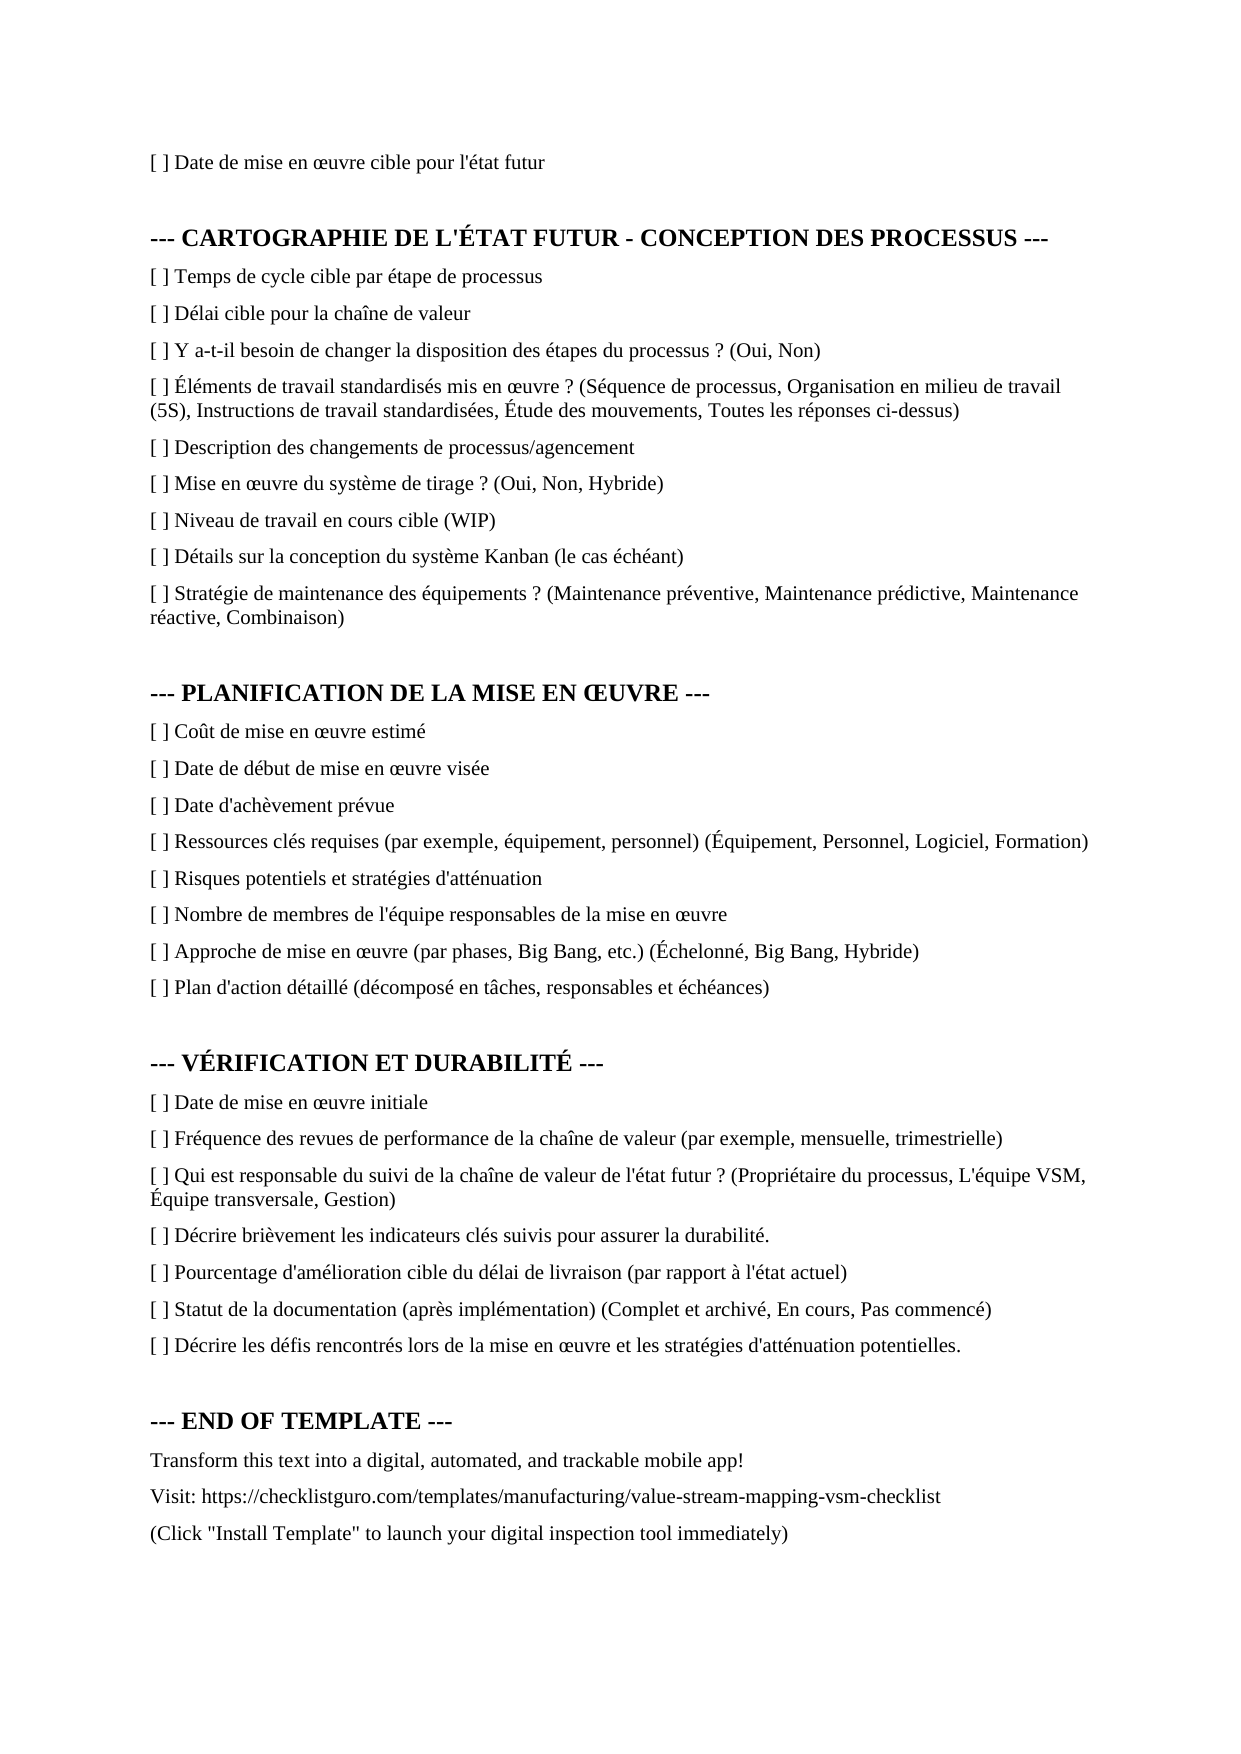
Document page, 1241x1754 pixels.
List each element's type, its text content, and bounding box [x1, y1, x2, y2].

text [ ] Décrire brièvement les indicateurs clés suivis pour assurer la durabilité. [150, 1223, 1090, 1247]
text [ ] Délai cible pour la chaîne de valeur [150, 301, 1090, 325]
text [ ] Date de mise en œuvre initiale [150, 1090, 1090, 1114]
text [ ] Pourcentage d'amélioration cible du délai de livraison (par rapport à l'état actuel) [150, 1260, 1090, 1284]
text [ ] Y a-t-il besoin de changer la disposition des étapes du processus ? (Oui, Non) [150, 337, 1090, 362]
text (Click "Install Template" to launch your digital inspection tool immediately) [150, 1521, 1090, 1545]
text --- END OF TEMPLATE --- [150, 1406, 1090, 1435]
text [ ] Qui est responsable du suivi de la chaîne de valeur de l'état futur ? (Propriétaire du processus, L'équipe VSM, Équipe transversale, Gestion) [150, 1163, 1090, 1211]
text Visit: https://checklistguro.com/templates/manufacturing/value-stream-mapping-vsm-checklist [150, 1484, 1090, 1508]
text [ ] Statut de la documentation (après implémentation) (Complet et archivé, En cours, Pas commencé) [150, 1297, 1090, 1321]
text [ ] Risques potentiels et stratégies d'atténuation [150, 866, 1090, 890]
text [ ] Date de début de mise en œuvre visée [150, 756, 1090, 780]
text [ ] Stratégie de maintenance des équipements ? (Maintenance préventive, Maintenance prédictive, Maintenance réactive, Combinaison) [150, 581, 1090, 629]
text [ ] Temps de cycle cible par étape de processus [150, 264, 1090, 288]
text --- PLANIFICATION DE LA MISE EN ŒUVRE --- [150, 678, 1090, 707]
text [ ] Coût de mise en œuvre estimé [150, 719, 1090, 743]
text --- VÉRIFICATION ET DURABILITÉ --- [150, 1048, 1090, 1077]
text [ ] Description des changements de processus/agencement [150, 435, 1090, 459]
text [ ] Nombre de membres de l'équipe responsables de la mise en œuvre [150, 902, 1090, 926]
text Transform this text into a digital, automated, and trackable mobile app! [150, 1447, 1090, 1472]
text --- CARTOGRAPHIE DE L'ÉTAT FUTUR - CONCEPTION DES PROCESSUS --- [150, 223, 1090, 252]
text [ ] Approche de mise en œuvre (par phases, Big Bang, etc.) (Échelonné, Big Bang, Hybride) [150, 939, 1090, 963]
text [ ] Éléments de travail standardisés mis en œuvre ? (Séquence de processus, Organisation en milieu de travail (5S), Instructions de travail standardisées, Étude des mouvements, Toutes les réponses ci-dessus) [150, 374, 1090, 422]
text [ ] Plan d'action détaillé (décomposé en tâches, responsables et échéances) [150, 975, 1090, 999]
text [ ] Détails sur la conception du système Kanban (le cas échéant) [150, 544, 1090, 568]
text [ ] Niveau de travail en cours cible (WIP) [150, 508, 1090, 532]
text [ ] Date d'achèvement prévue [150, 792, 1090, 817]
text [ ] Fréquence des revues de performance de la chaîne de valeur (par exemple, mensuelle, trimestrielle) [150, 1126, 1090, 1150]
text [ ] Date de mise en œuvre cible pour l'état futur [150, 150, 1090, 174]
text [ ] Ressources clés requises (par exemple, équipement, personnel) (Équipement, Personnel, Logiciel, Formation) [150, 829, 1090, 853]
text [ ] Décrire les défis rencontrés lors de la mise en œuvre et les stratégies d'atténuation potentielles. [150, 1333, 1090, 1357]
text [ ] Mise en œuvre du système de tirage ? (Oui, Non, Hybride) [150, 471, 1090, 495]
